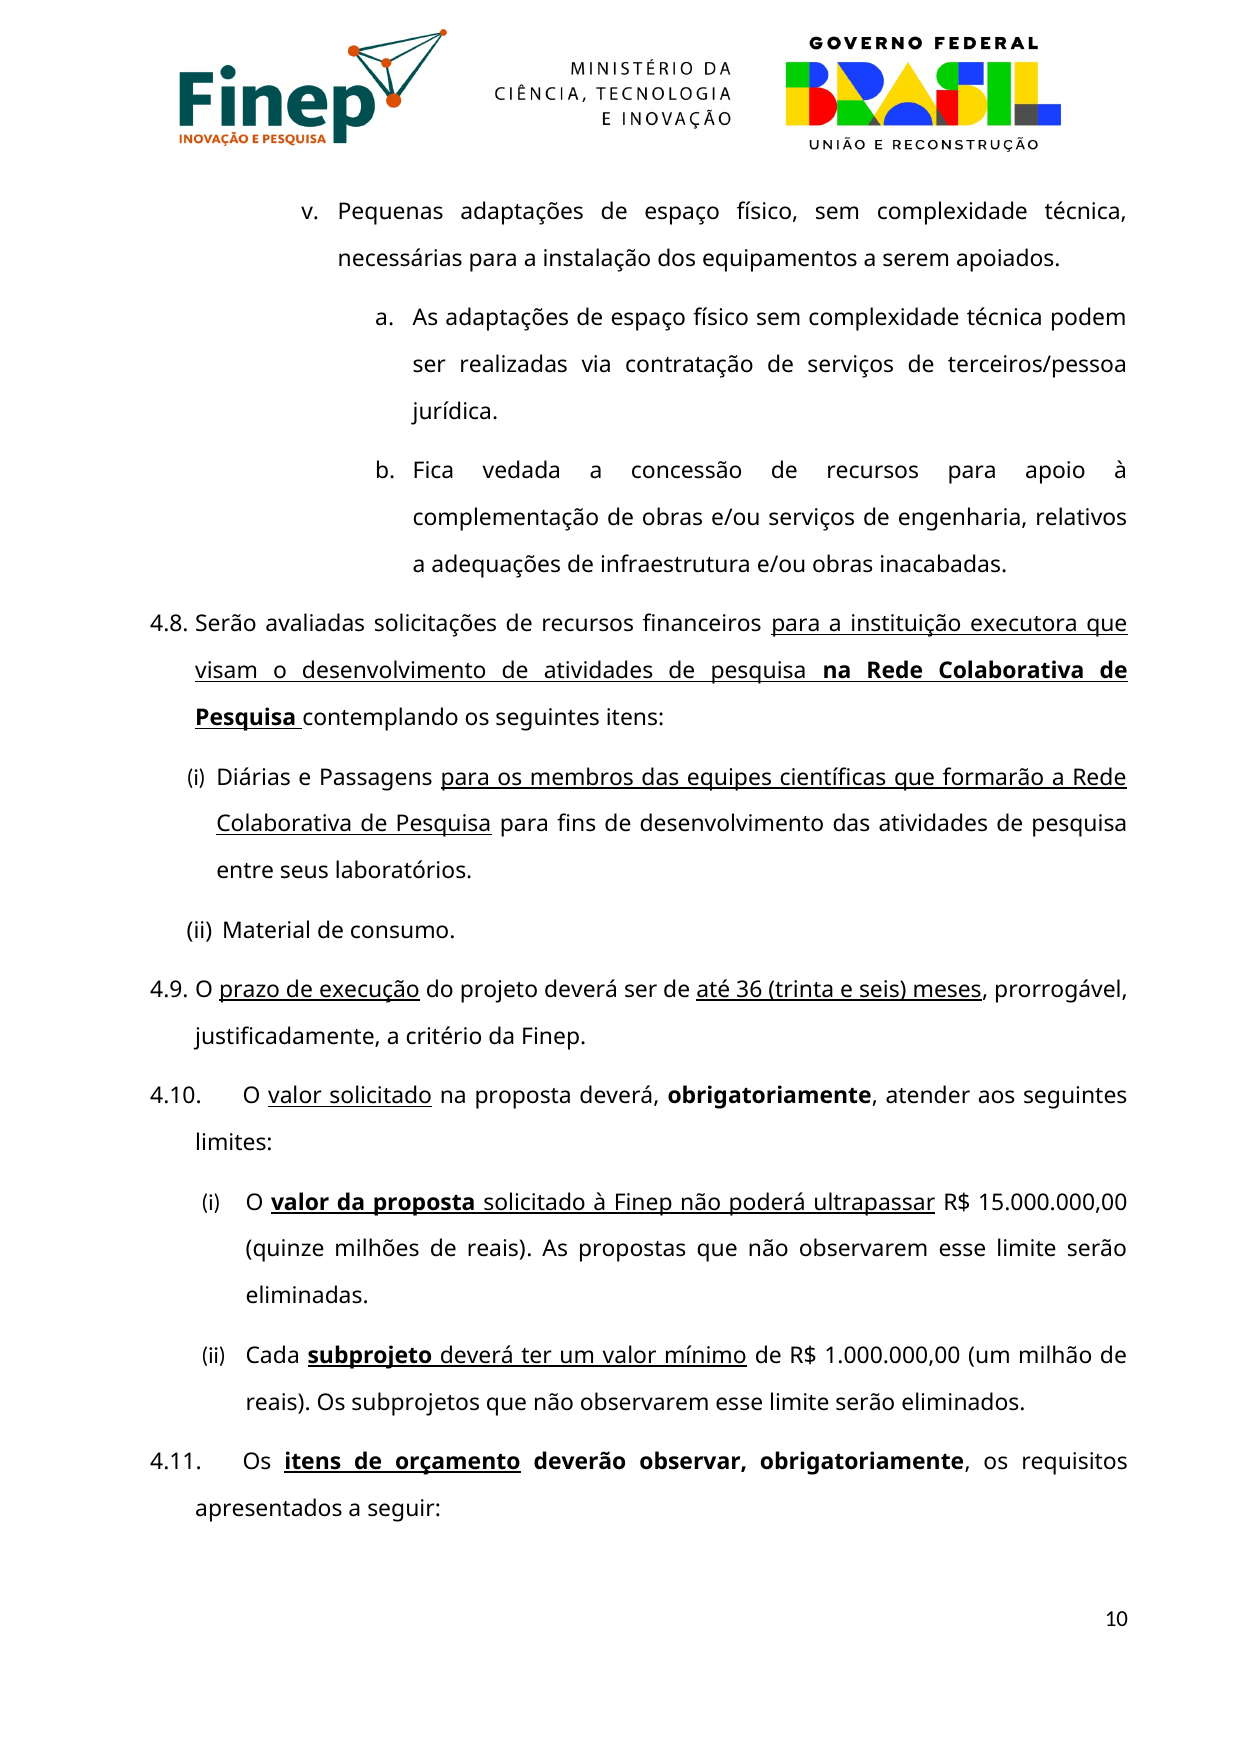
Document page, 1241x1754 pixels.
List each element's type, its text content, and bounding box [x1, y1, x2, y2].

list O valor solicitado na proposta deverá, obrigatoriamente, atender aos seguintes limites: [150, 1079, 1128, 1157]
list Fica vedada a concessão de recursos para apoio à complementação de obras e/ou serviços de engenharia, relativos a adequações de infraestrutura e/ou obras inacabadas. [375, 454, 1128, 579]
list Diárias e Passagens para os membros das equipes científicas que formarão a Rede Colaborativa de Pesquisa para fins de desenvolvimento das atividades de pesquisa entre seus laboratórios. [186, 760, 1128, 885]
list O prazo de execução do projeto deverá ser de até 36 (trinta e seis) meses, prorrogável, justificadamente, a critério da Finep. [150, 973, 1128, 1051]
list Material de consumo. [186, 913, 1128, 945]
list Serão avaliadas solicitações de recursos financeiros para a instituição executora que visam o desenvolvimento de atividades de pesquisa na Rede Colaborativa de Pesquisa contemplando os seguintes itens: [150, 607, 1128, 732]
list O valor da proposta solicitado à Finep não poderá ultrapassar R$ 15.000.000,00 (quinze milhões de reais). As propostas que não observarem esse limite serão eliminadas. [201, 1185, 1128, 1310]
list As adaptações de espaço físico sem complexidade técnica podem ser realizadas via contratação de serviços de terceiros/pessoa jurídica. [375, 301, 1128, 426]
list Cada subprojeto deverá ter um valor mínimo de R$ 1.000.000,00 (um milhão de reais). Os subprojetos que não observarem esse limite serão eliminados. [201, 1338, 1128, 1417]
list Os itens de orçamento deverão observar, obrigatoriamente, os requisitos apresentados a seguir: [150, 1445, 1128, 1523]
list Pequenas adaptações de espaço físico, sem complexidade técnica, necessárias para a instalação dos equipamentos a serem apoiados. [319, 195, 1128, 273]
